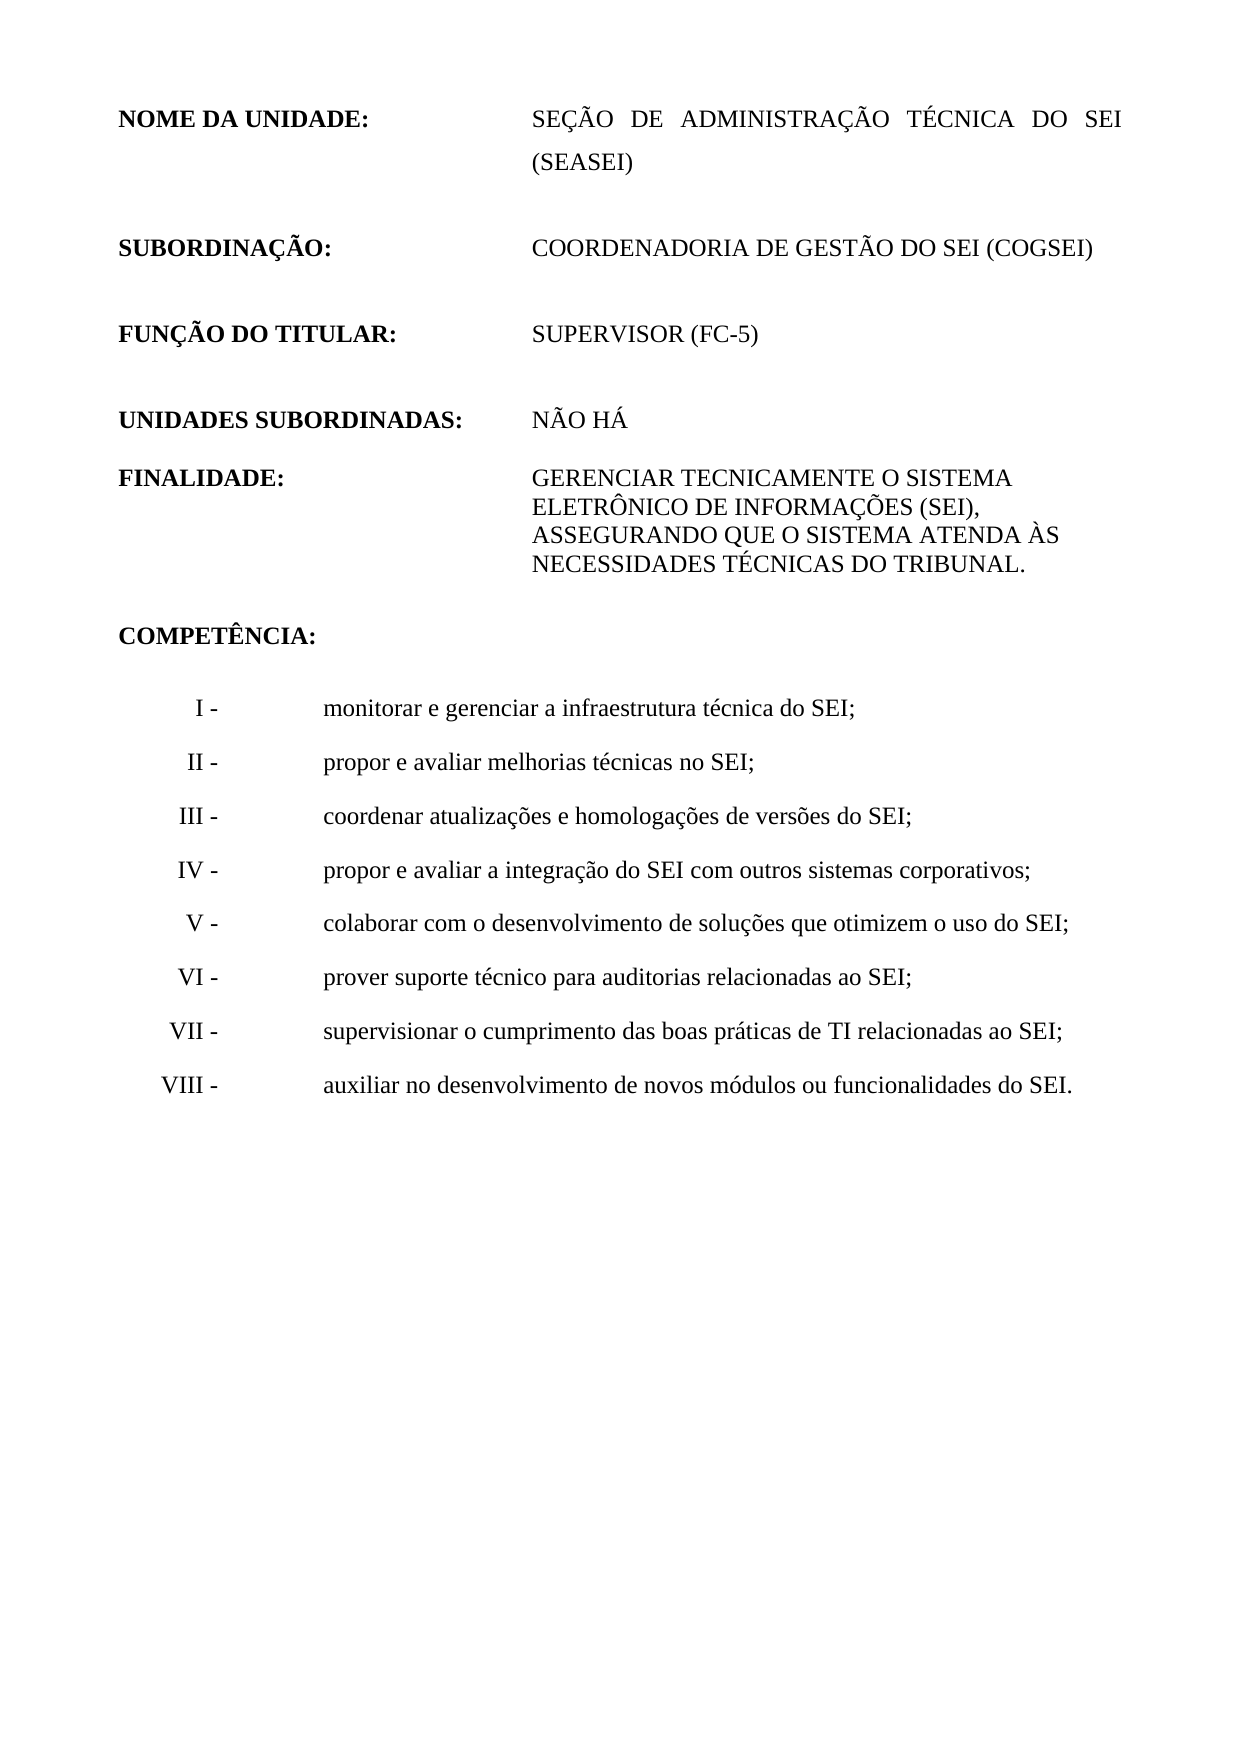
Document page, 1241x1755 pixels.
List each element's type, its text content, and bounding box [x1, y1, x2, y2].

list auxiliar no desenvolvimento de novos módulos ou funcionalidades do SEI. [249, 1070, 1122, 1099]
text FINALIDADE: GERENCIAR TECNICAMENTE O SISTEMA ELETRÔNICO DE INFORMAÇÕES (SEI), ASSEGURANDO QUE O SISTEMA ATENDA ÀS NECESSIDADES TÉCNICAS DO TRIBUNAL. [118, 463, 1122, 578]
text NOME DA UNIDADE: SEÇÃO DE ADMINISTRAÇÃO TÉCNICA DO SEI (SEASEI) [118, 104, 1122, 176]
list supervisionar o cumprimento das boas práticas de TI relacionadas ao SEI; [249, 1016, 1122, 1045]
list colaborar com o desenvolvimento de soluções que otimizem o uso do SEI; [249, 908, 1122, 937]
text SUBORDINAÇÃO: COORDENADORIA DE GESTÃO DO SEI (COGSEI) [118, 233, 1122, 262]
text COMPETÊNCIA: [118, 621, 1122, 650]
text FUNÇÃO DO TITULAR: SUPERVISOR (FC-5) [118, 319, 1122, 348]
list monitorar e gerenciar a infraestrutura técnica do SEI; [249, 693, 1122, 722]
list propor e avaliar a integração do SEI com outros sistemas corporativos; [249, 855, 1122, 883]
list propor e avaliar melhorias técnicas no SEI; [249, 747, 1122, 776]
list prover suporte técnico para auditorias relacionadas ao SEI; [249, 962, 1122, 991]
text UNIDADES SUBORDINADAS: NÃO HÁ [118, 406, 1122, 434]
list coordenar atualizações e homologações de versões do SEI; [249, 801, 1122, 829]
